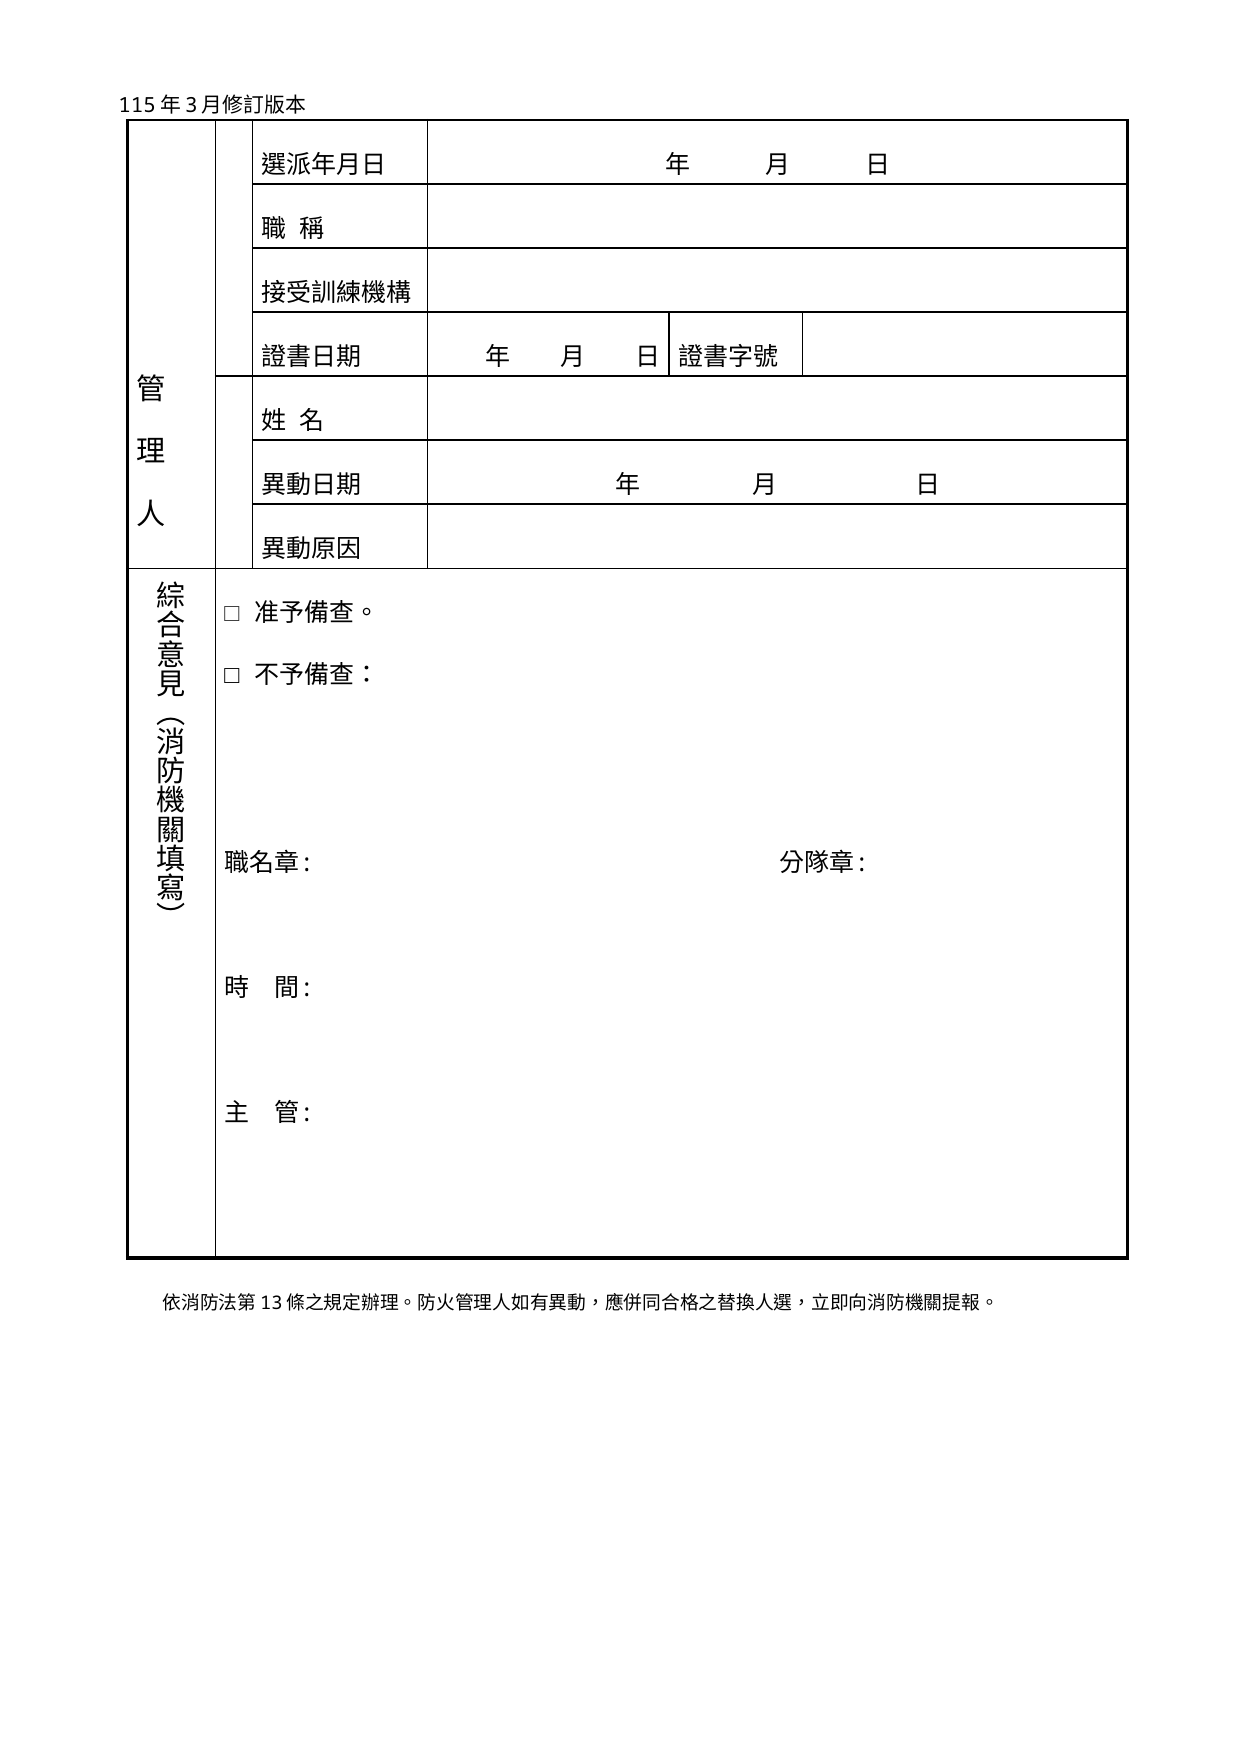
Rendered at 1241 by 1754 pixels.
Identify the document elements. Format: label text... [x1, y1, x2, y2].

table_cell 姓 名 [253, 377, 427, 439]
table_cell 綜合意見（消防機關填寫） [129, 569, 215, 1256]
table_cell 職 稱 [253, 185, 427, 247]
table_cell 防 火 管 理 人 [129, 121, 215, 567]
table_cell 選派年月日 [253, 121, 427, 183]
table_cell 年 月 日 [428, 441, 1126, 503]
table_cell 遴用 [216, 121, 252, 375]
table_cell □ 准予備查。 □ 不予備查： 職名章: 分隊章: 時 間: 主 管: [216, 569, 1126, 1256]
table_cell 接受訓練機構 [253, 249, 427, 311]
table_cell 證書日期 [253, 313, 427, 375]
table_cell 異動 [216, 377, 252, 567]
table_cell [428, 185, 1126, 247]
table_cell 異動日期 [253, 441, 427, 503]
table_cell [428, 505, 1126, 567]
table_cell [428, 249, 1126, 311]
table_cell 年 月 日 [428, 313, 668, 375]
text 依消防法第13條之規定辦理。防火管理人如有異動，應併同合格之替換人選，立即向消防機關提報。 [162, 1260, 1095, 1322]
table_cell 異動原因 [253, 505, 427, 567]
table_cell 證書字號 [670, 313, 802, 375]
table_cell [803, 313, 1126, 375]
table_cell 年 月 日 [428, 121, 1126, 183]
table_cell [428, 377, 1126, 439]
